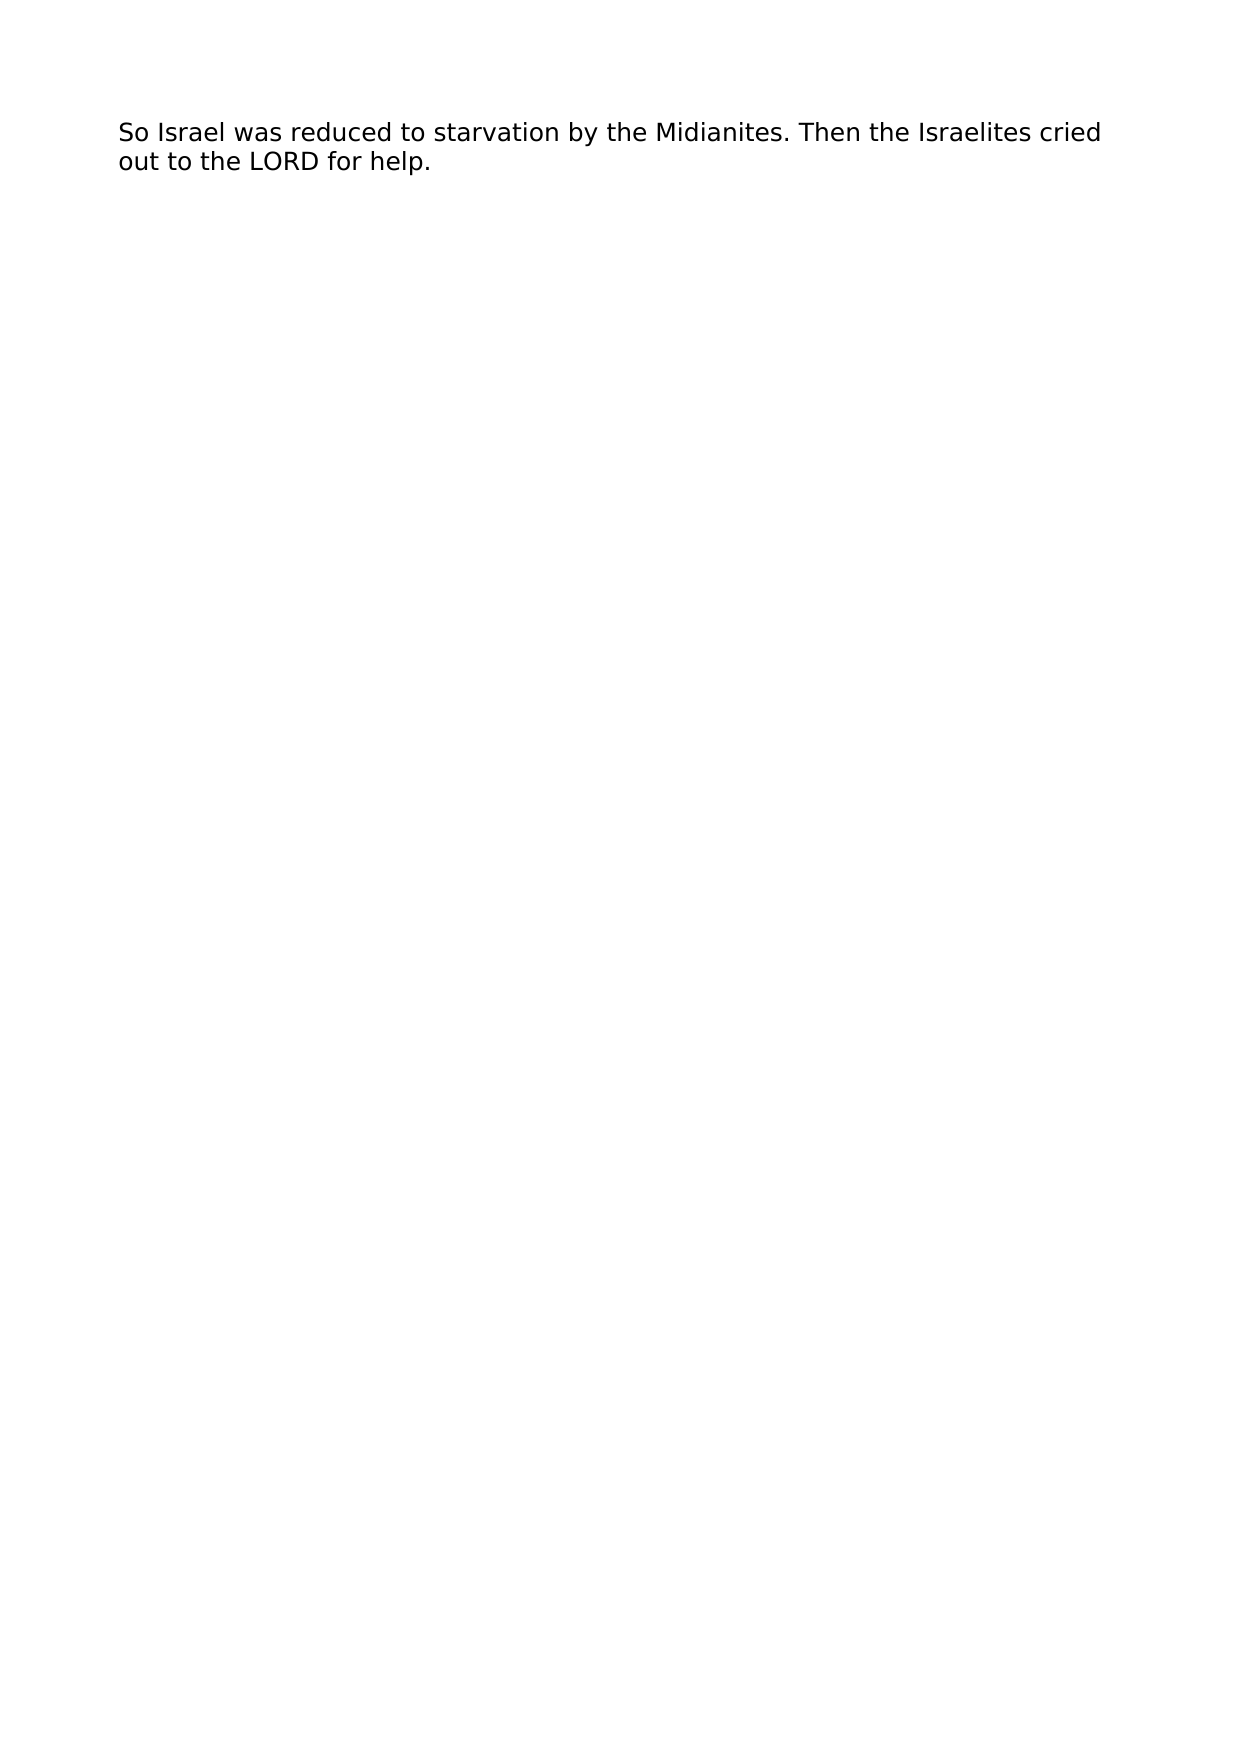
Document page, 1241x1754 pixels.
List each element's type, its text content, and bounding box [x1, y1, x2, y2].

text So Israel was reduced to starvation by the Midianites. Then the Israelites cried out to the LORD for help. [118, 118, 1122, 176]
